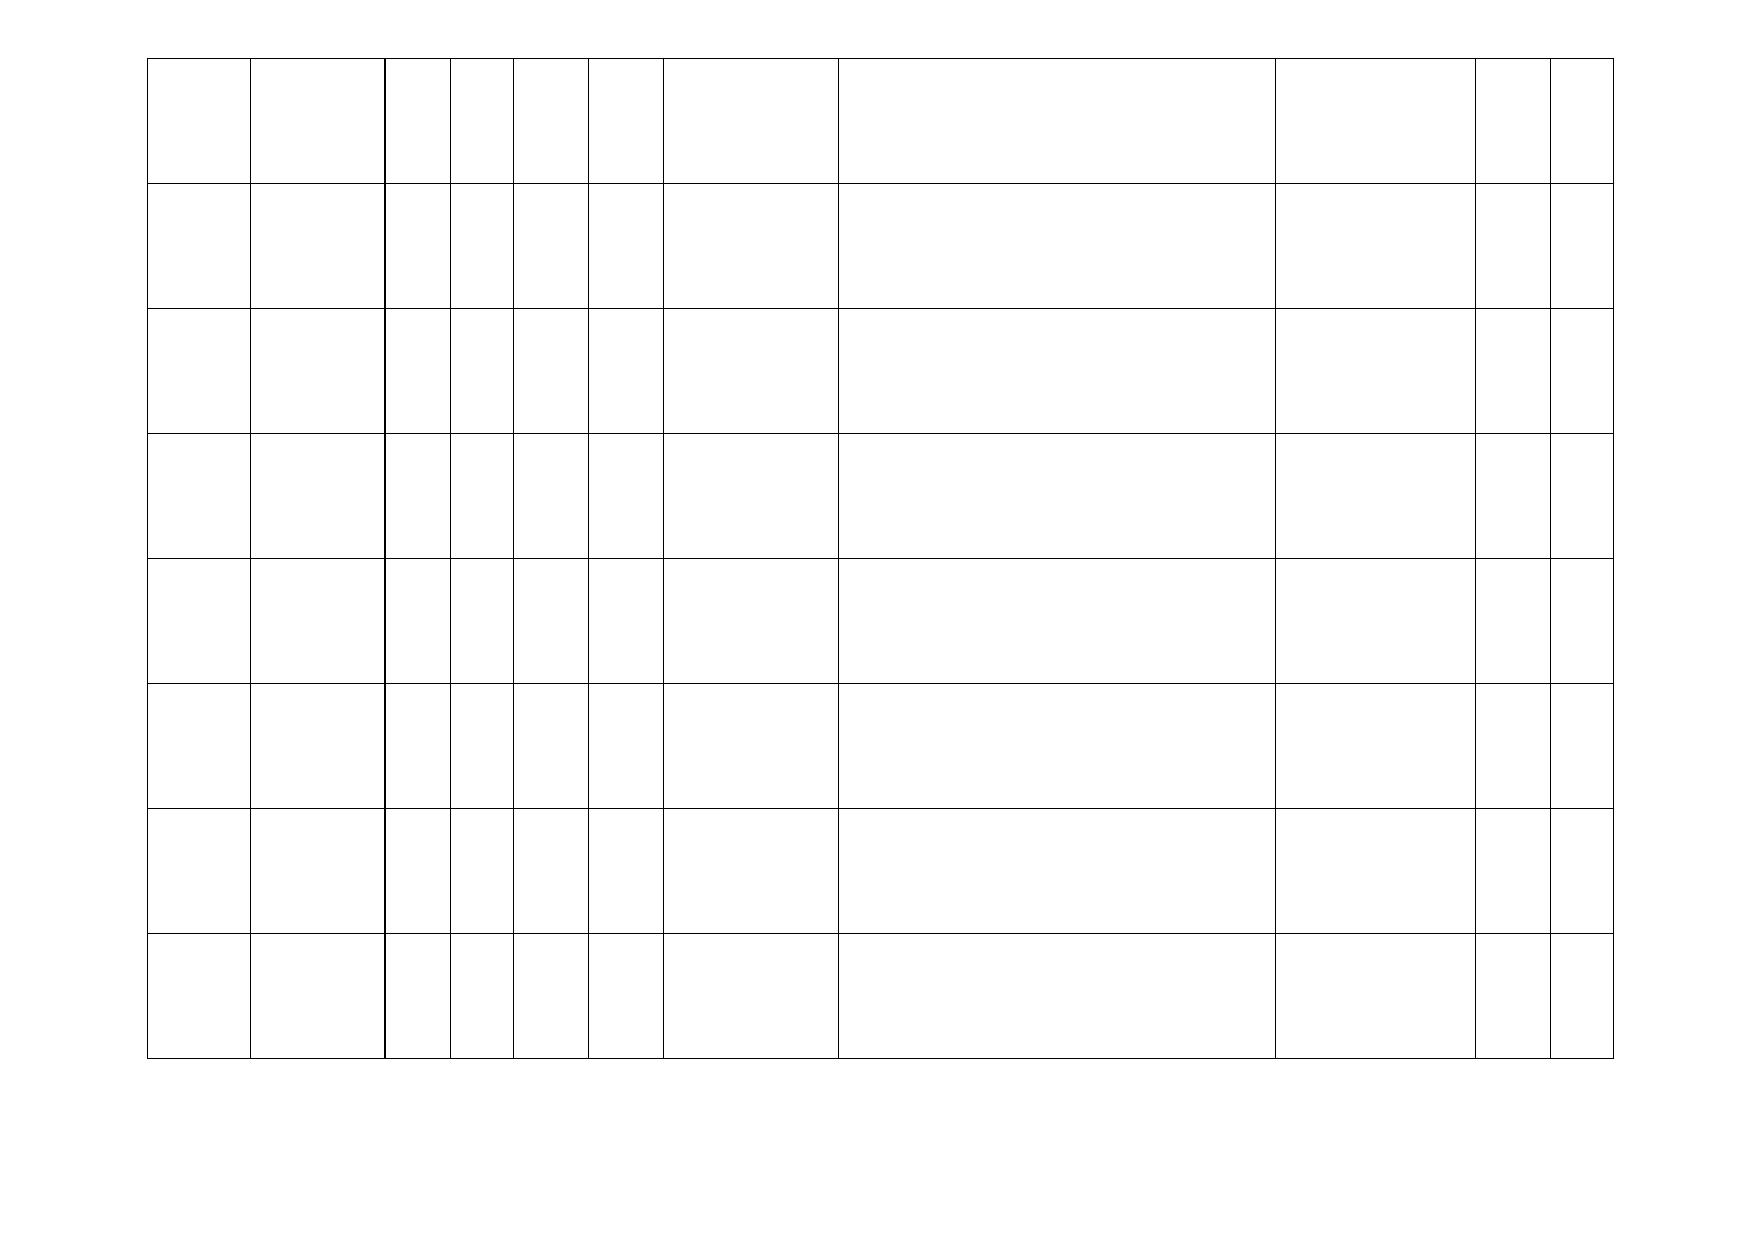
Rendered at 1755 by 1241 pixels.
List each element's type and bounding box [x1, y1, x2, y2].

table_cell [251, 434, 384, 558]
table_cell [514, 934, 588, 1058]
table_cell [386, 59, 450, 183]
table_cell [664, 434, 838, 558]
table_cell [839, 309, 1275, 433]
table_cell [451, 559, 513, 683]
table_cell [514, 59, 588, 183]
table_cell [148, 184, 250, 308]
table_cell [1476, 184, 1550, 308]
table_cell [451, 184, 513, 308]
table_cell [1476, 59, 1550, 183]
table_cell [251, 809, 384, 933]
table_cell [514, 559, 588, 683]
table_cell [1276, 559, 1475, 683]
table_cell [451, 809, 513, 933]
table_cell [839, 684, 1275, 808]
table_cell [589, 559, 663, 683]
table_cell [451, 309, 513, 433]
table_cell [664, 559, 838, 683]
table_cell [514, 434, 588, 558]
table_cell [1551, 59, 1613, 183]
table_cell [1551, 559, 1613, 683]
table_cell [148, 934, 250, 1058]
table_cell [451, 934, 513, 1058]
table_cell [148, 559, 250, 683]
table_cell [1276, 684, 1475, 808]
table_cell [664, 184, 838, 308]
table_cell [589, 309, 663, 433]
table_cell [839, 809, 1275, 933]
table_cell [1551, 809, 1613, 933]
table_cell [1276, 59, 1475, 183]
table_cell [664, 934, 838, 1058]
table_cell [1551, 684, 1613, 808]
table_cell [1551, 934, 1613, 1058]
table_cell [1476, 309, 1550, 433]
table_cell [839, 934, 1275, 1058]
table_cell [1276, 434, 1475, 558]
table_cell [1276, 809, 1475, 933]
table_cell [251, 934, 384, 1058]
table_cell [1476, 559, 1550, 683]
table_cell [148, 59, 250, 183]
table_cell [839, 59, 1275, 183]
table_cell [386, 434, 450, 558]
table_cell [386, 684, 450, 808]
table_cell [839, 434, 1275, 558]
table_cell [386, 309, 450, 433]
table_cell [514, 684, 588, 808]
table_cell [589, 59, 663, 183]
table_cell [664, 309, 838, 433]
table_cell [1476, 434, 1550, 558]
table_cell [251, 559, 384, 683]
table_cell [451, 59, 513, 183]
table_cell [589, 684, 663, 808]
table_cell [451, 434, 513, 558]
table_cell [1276, 934, 1475, 1058]
table_cell [386, 934, 450, 1058]
table_cell [839, 559, 1275, 683]
table_cell [1276, 184, 1475, 308]
table_cell [589, 434, 663, 558]
table_cell [386, 809, 450, 933]
table_cell [1476, 684, 1550, 808]
table_cell [251, 59, 384, 183]
table_cell [1476, 934, 1550, 1058]
table_cell [1551, 309, 1613, 433]
table_cell [251, 309, 384, 433]
table_cell [148, 434, 250, 558]
table_cell [1551, 434, 1613, 558]
table_cell [514, 184, 588, 308]
table_cell [386, 559, 450, 683]
table_cell [1476, 809, 1550, 933]
table_cell [664, 684, 838, 808]
table_cell [514, 309, 588, 433]
table_cell [451, 684, 513, 808]
table_cell [251, 684, 384, 808]
table_cell [589, 809, 663, 933]
table_cell [148, 684, 250, 808]
table_cell [1276, 309, 1475, 433]
table_cell [514, 809, 588, 933]
table_cell [589, 934, 663, 1058]
table_cell [1551, 184, 1613, 308]
table_cell [664, 59, 838, 183]
table_cell [589, 184, 663, 308]
table_cell [839, 184, 1275, 308]
table_cell [148, 809, 250, 933]
table_cell [386, 184, 450, 308]
table_cell [251, 184, 384, 308]
table_cell [664, 809, 838, 933]
table_cell [148, 309, 250, 433]
